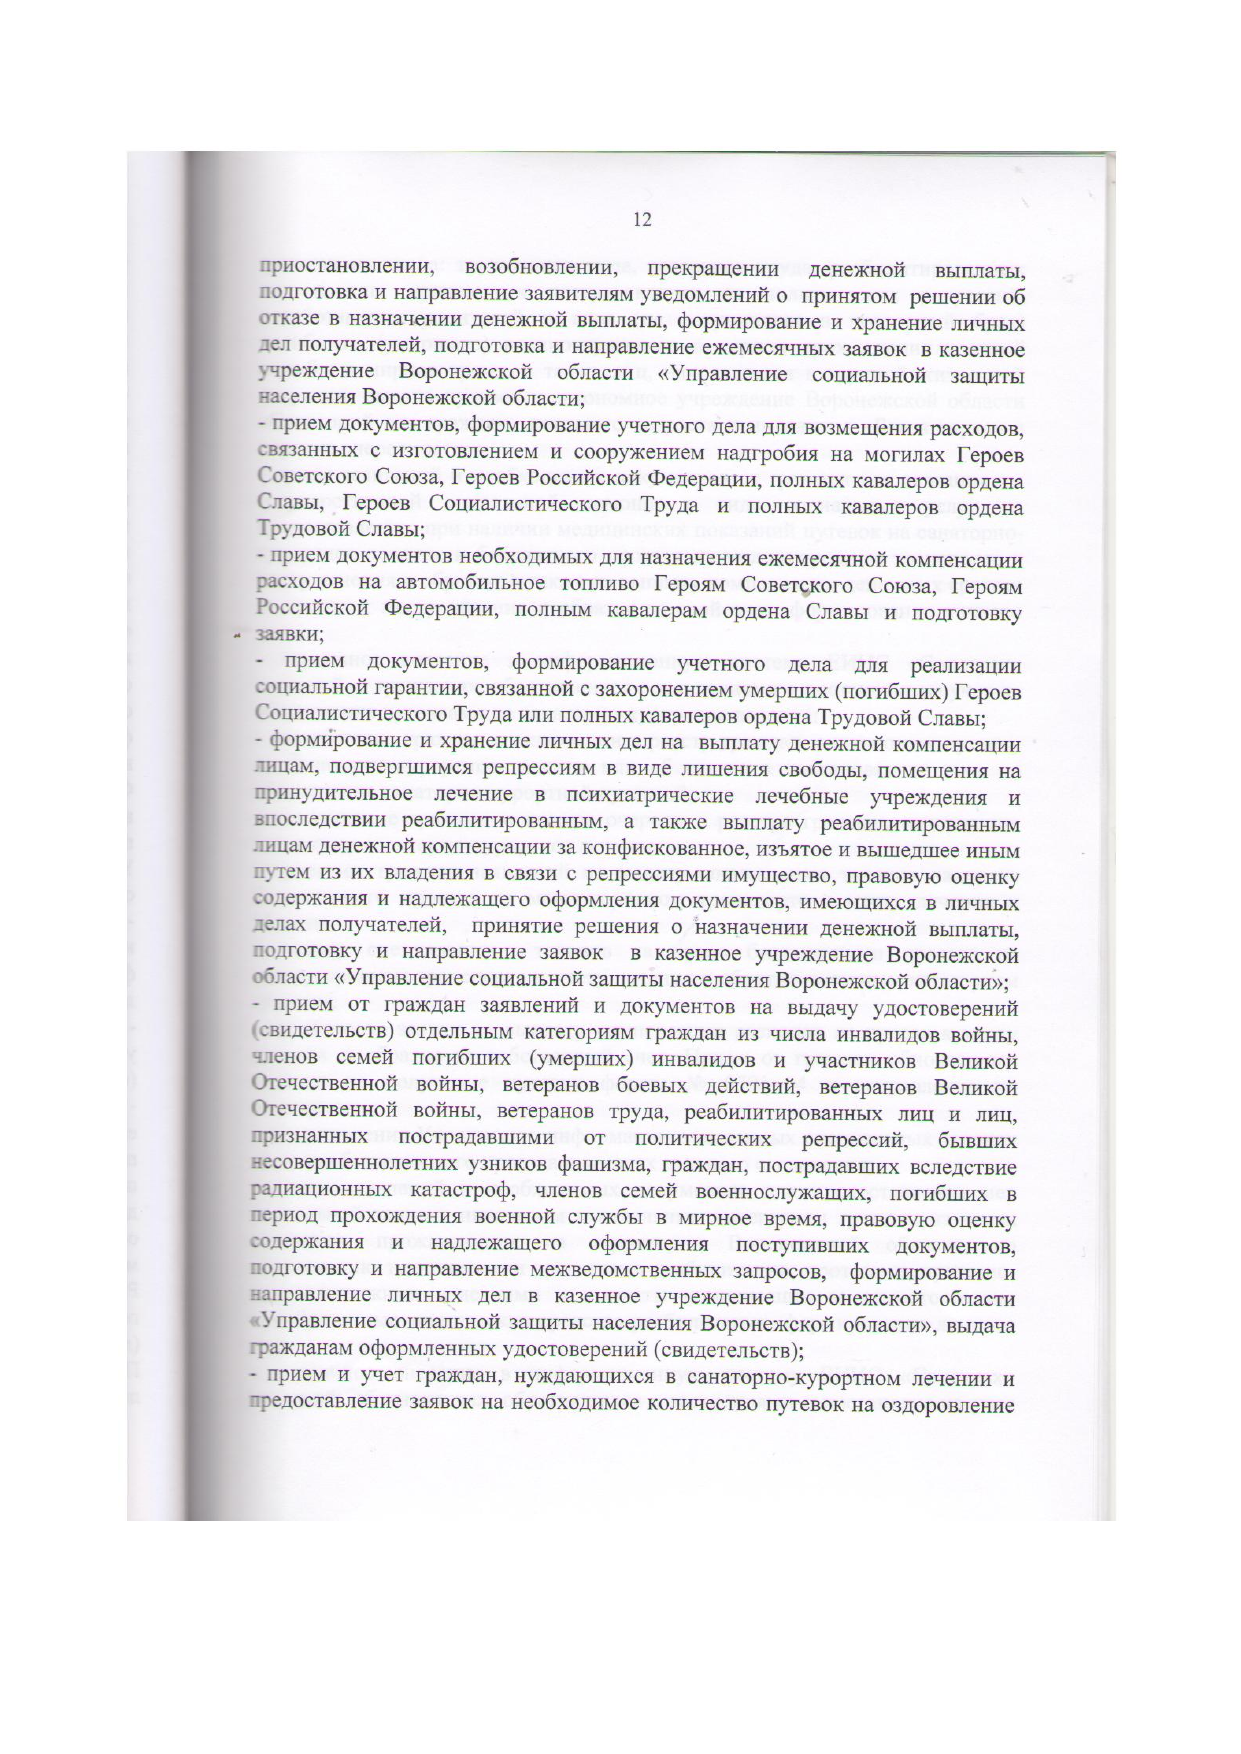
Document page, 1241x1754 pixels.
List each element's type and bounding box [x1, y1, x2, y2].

picture [118, 146, 1122, 1525]
